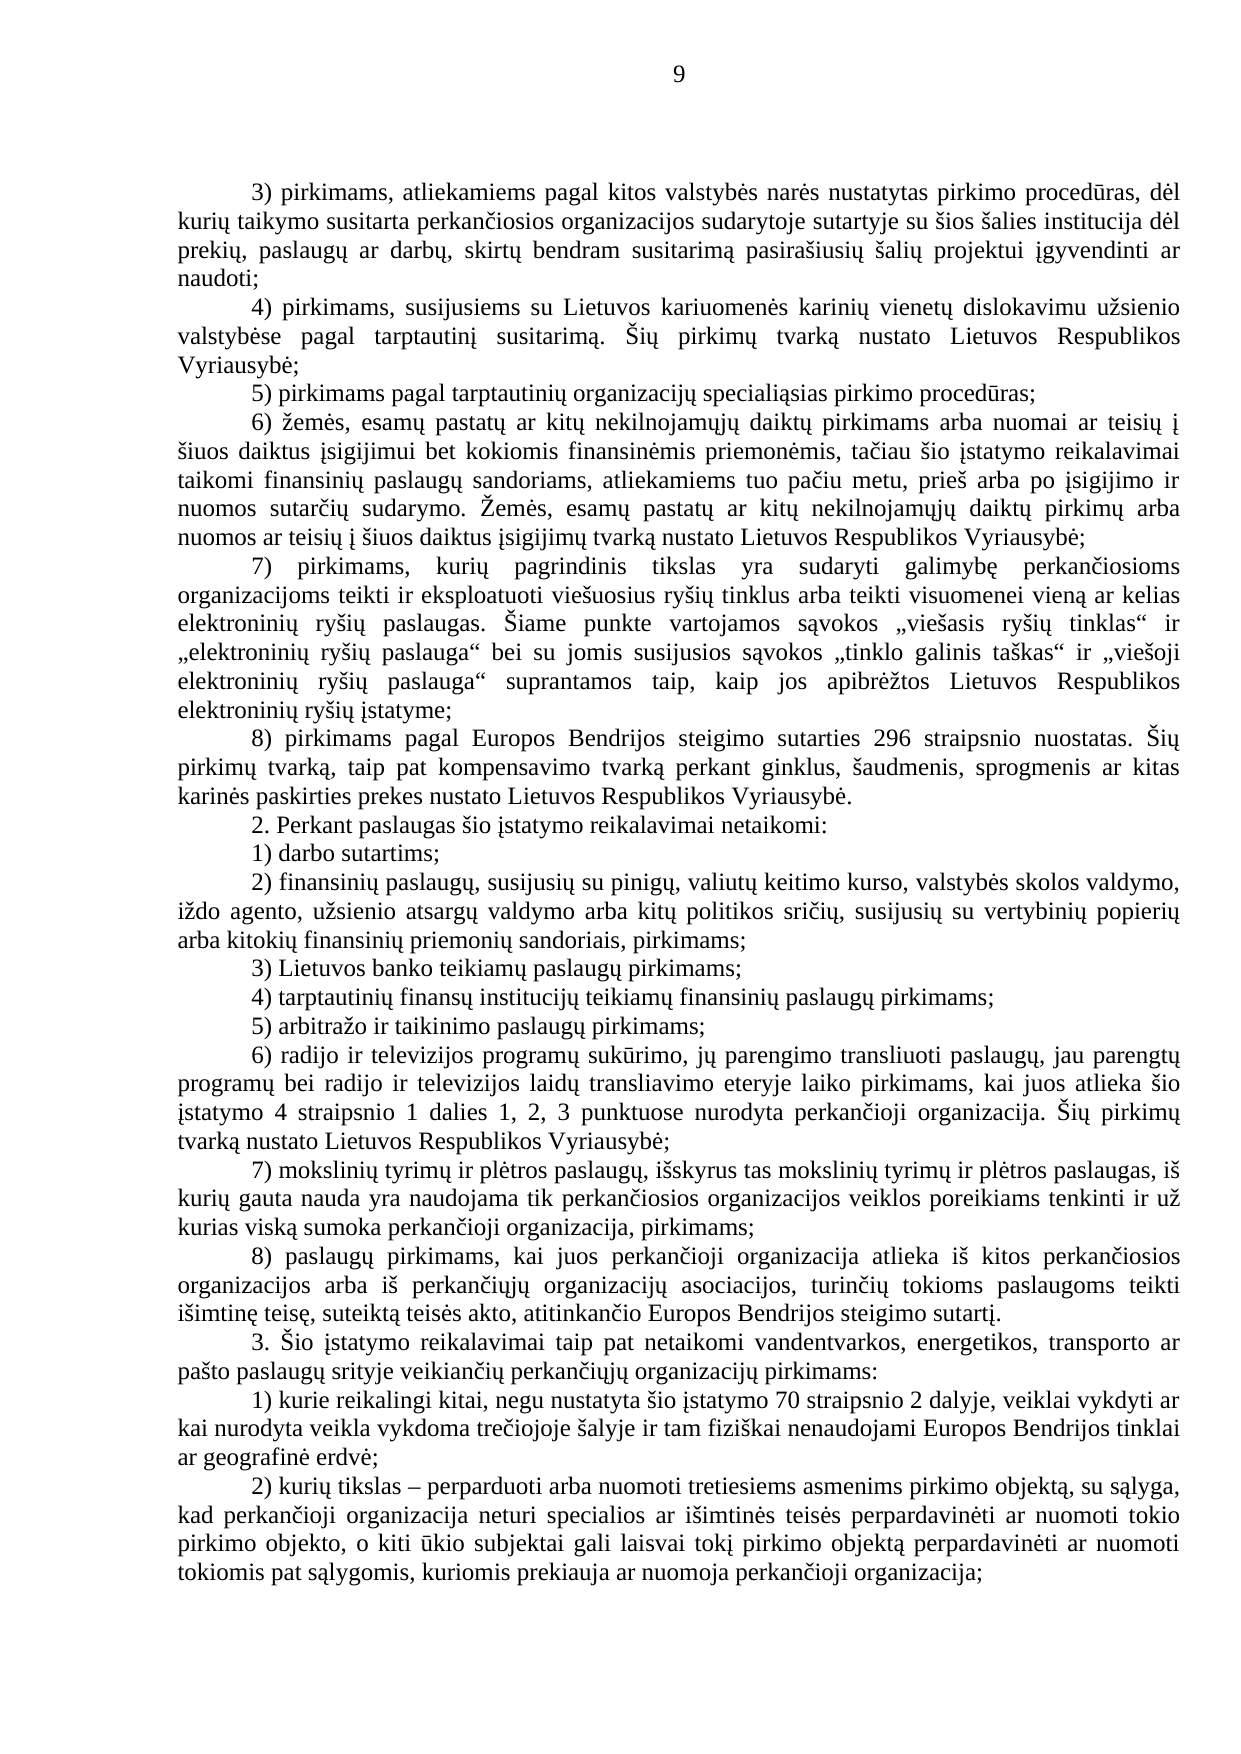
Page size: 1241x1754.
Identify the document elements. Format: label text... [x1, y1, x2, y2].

text 4) pirkimams, susijusiems su Lietuvos kariuomenės karinių vienetų dislokavimu užsienio valstybėse pagal tarptautinį susitarimą. Šių pirkimų tvarką nustato Lietuvos Respublikos Vyriausybė; [177, 292, 1181, 378]
text 1) darbo sutartims; [177, 838, 1181, 867]
text 4) tarptautinių finansų institucijų teikiamų finansinių paslaugų pirkimams; [177, 982, 1181, 1011]
text 3. Šio įstatymo reikalavimai taip pat netaikomi vandentvarkos, energetikos, transporto ar pašto paslaugų srityje veikiančių perkančiųjų organizacijų pirkimams: [177, 1327, 1181, 1385]
text 6) žemės, esamų pastatų ar kitų nekilnojamųjų daiktų pirkimams arba nuomai ar teisių į šiuos daiktus įsigijimui bet kokiomis finansinėmis priemonėmis, tačiau šio įstatymo reikalavimai taikomi finansinių paslaugų sandoriams, atliekamiems tuo pačiu metu, prieš arba po įsigijimo ir nuomos sutarčių sudarymo. Žemės, esamų pastatų ar kitų nekilnojamųjų daiktų pirkimų arba nuomos ar teisių į šiuos daiktus įsigijimų tvarką nustato Lietuvos Respublikos Vyriausybė; [177, 407, 1181, 551]
text 3) Lietuvos banko teikiamų paslaugų pirkimams; [177, 953, 1181, 982]
text 7) pirkimams, kurių pagrindinis tikslas yra sudaryti galimybę perkančiosioms organizacijoms teikti ir eksploatuoti viešuosius ryšių tinklus arba teikti visuomenei vieną ar kelias elektroninių ryšių paslaugas. Šiame punkte vartojamos sąvokos „viešasis ryšių tinklas“ ir „elektroninių ryšių paslauga“ bei su jomis susijusios sąvokos „tinklo galinis taškas“ ir „viešoji elektroninių ryšių paslauga“ suprantamos taip, kaip jos apibrėžtos Lietuvos Respublikos elektroninių ryšių įstatyme; [177, 551, 1181, 723]
text 3) pirkimams, atliekamiems pagal kitos valstybės narės nustatytas pirkimo procedūras, dėl kurių taikymo susitarta perkančiosios organizacijos sudarytoje sutartyje su šios šalies institucija dėl prekių, paslaugų ar darbų, skirtų bendram susitarimą pasirašiusių šalių projektui įgyvendinti ar naudoti; [177, 177, 1181, 292]
text 5) arbitražo ir taikinimo paslaugų pirkimams; [177, 1011, 1181, 1040]
text 2) kurių tikslas – perparduoti arba nuomoti tretiesiems asmenims pirkimo objektą, su sąlyga, kad perkančioji organizacija neturi specialios ar išimtinės teisės perpardavinėti ar nuomoti tokio pirkimo objekto, o kiti ūkio subjektai gali laisvai tokį pirkimo objektą perpardavinėti ar nuomoti tokiomis pat sąlygomis, kuriomis prekiauja ar nuomoja perkančioji organizacija; [177, 1471, 1181, 1586]
text 6) radijo ir televizijos programų sukūrimo, jų parengimo transliuoti paslaugų, jau parengtų programų bei radijo ir televizijos laidų transliavimo eteryje laiko pirkimams, kai juos atlieka šio įstatymo 4 straipsnio 1 dalies 1, 2, 3 punktuose nurodyta perkančioji organizacija. Šių pirkimų tvarką nustato Lietuvos Respublikos Vyriausybė; [177, 1040, 1181, 1155]
text 8) pirkimams pagal Europos Bendrijos steigimo sutarties 296 straipsnio nuostatas. Šių pirkimų tvarką, taip pat kompensavimo tvarką perkant ginklus, šaudmenis, sprogmenis ar kitas karinės paskirties prekes nustato Lietuvos Respublikos Vyriausybė. [177, 723, 1181, 810]
text 5) pirkimams pagal tarptautinių organizacijų specialiąsias pirkimo procedūras; [177, 378, 1181, 407]
text 7) mokslinių tyrimų ir plėtros paslaugų, išskyrus tas mokslinių tyrimų ir plėtros paslaugas, iš kurių gauta nauda yra naudojama tik perkančiosios organizacijos veiklos poreikiams tenkinti ir už kurias viską sumoka perkančioji organizacija, pirkimams; [177, 1155, 1181, 1241]
text 2. Perkant paslaugas šio įstatymo reikalavimai netaikomi: [177, 810, 1181, 838]
text 8) paslaugų pirkimams, kai juos perkančioji organizacija atlieka iš kitos perkančiosios organizacijos arba iš perkančiųjų organizacijų asociacijos, turinčių tokioms paslaugoms teikti išimtinę teisę, suteiktą teisės akto, atitinkančio Europos Bendrijos steigimo sutartį. [177, 1241, 1181, 1327]
text 1) kurie reikalingi kitai, negu nustatyta šio įstatymo 70 straipsnio 2 dalyje, veiklai vykdyti ar kai nurodyta veikla vykdoma trečiojoje šalyje ir tam fiziškai nenaudojami Europos Bendrijos tinklai ar geografinė erdvė; [177, 1385, 1181, 1471]
text 2) finansinių paslaugų, susijusių su pinigų, valiutų keitimo kurso, valstybės skolos valdymo, iždo agento, užsienio atsargų valdymo arba kitų politikos sričių, susijusių su vertybinių popierių arba kitokių finansinių priemonių sandoriais, pirkimams; [177, 867, 1181, 953]
